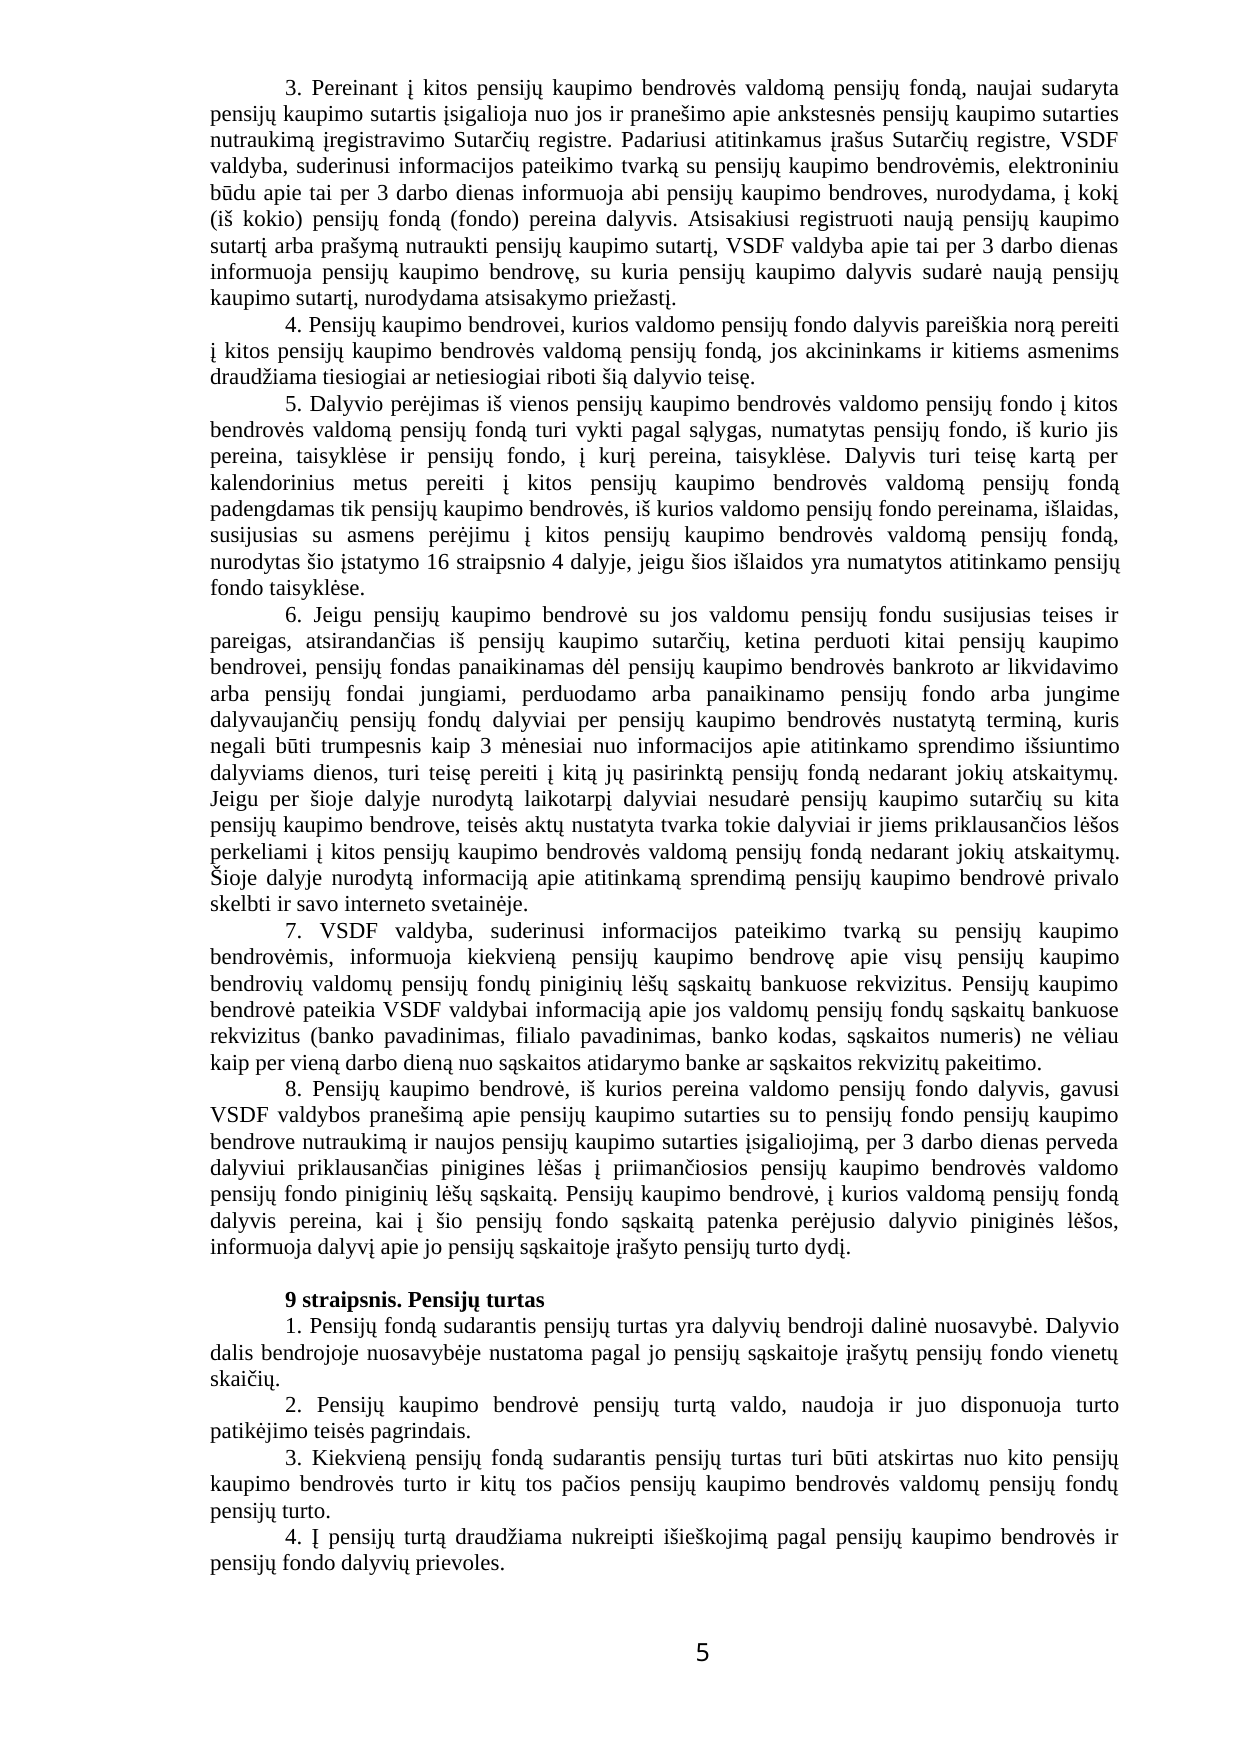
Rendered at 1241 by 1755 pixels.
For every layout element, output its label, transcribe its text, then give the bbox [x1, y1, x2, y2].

text 1. Pensijų fondą sudarantis pensijų turtas yra dalyvių bendroji dalinė nuosavybė. Dalyvio dalis bendrojoje nuosavybėje nustatoma pagal jo pensijų sąskaitoje įrašytų pensijų fondo vienetų skaičių. [210, 1312, 1120, 1391]
text 3. Pereinant į kitos pensijų kaupimo bendrovės valdomą pensijų fondą, naujai sudaryta pensijų kaupimo sutartis įsigalioja nuo jos ir pranešimo apie ankstesnės pensijų kaupimo sutarties nutraukimą įregistravimo Sutarčių registre. Padariusi atitinkamus įrašus Sutarčių registre, VSDF valdyba, suderinusi informacijos pateikimo tvarką su pensijų kaupimo bendrovėmis, elektroniniu būdu apie tai per 3 darbo dienas informuoja abi pensijų kaupimo bendroves, nurodydama, į kokį (iš kokio) pensijų fondą (fondo) pereina dalyvis. Atsisakiusi registruoti naują pensijų kaupimo sutartį arba prašymą nutraukti pensijų kaupimo sutartį, VSDF valdyba apie tai per 3 darbo dienas informuoja pensijų kaupimo bendrovę, su kuria pensijų kaupimo dalyvis sudarė naują pensijų kaupimo sutartį, nurodydama atsisakymo priežastį. [210, 73, 1120, 311]
text 8. Pensijų kaupimo bendrovė, iš kurios pereina valdomo pensijų fondo dalyvis, gavusi VSDF valdybos pranešimą apie pensijų kaupimo sutarties su to pensijų fondo pensijų kaupimo bendrove nutraukimą ir naujos pensijų kaupimo sutarties įsigaliojimą, per 3 darbo dienas perveda dalyviui priklausančias pinigines lėšas į priimančiosios pensijų kaupimo bendrovės valdomo pensijų fondo piniginių lėšų sąskaitą. Pensijų kaupimo bendrovė, į kurios valdomą pensijų fondą dalyvis pereina, kai į šio pensijų fondo sąskaitą patenka perėjusio dalyvio piniginės lėšos, informuoja dalyvį apie jo pensijų sąskaitoje įrašyto pensijų turto dydį. [210, 1075, 1120, 1259]
text 6. Jeigu pensijų kaupimo bendrovė su jos valdomu pensijų fondu susijusias teises ir pareigas, atsirandančias iš pensijų kaupimo sutarčių, ketina perduoti kitai pensijų kaupimo bendrovei, pensijų fondas panaikinamas dėl pensijų kaupimo bendrovės bankroto ar likvidavimo arba pensijų fondai jungiami, perduodamo arba panaikinamo pensijų fondo arba jungime dalyvaujančių pensijų fondų dalyviai per pensijų kaupimo bendrovės nustatytą terminą, kuris negali būti trumpesnis kaip 3 mėnesiai nuo informacijos apie atitinkamo sprendimo išsiuntimo dalyviams dienos, turi teisę pereiti į kitą jų pasirinktą pensijų fondą nedarant jokių atskaitymų. Jeigu per šioje dalyje nurodytą laikotarpį dalyviai nesudarė pensijų kaupimo sutarčių su kita pensijų kaupimo bendrove, teisės aktų nustatyta tvarka tokie dalyviai ir jiems priklausančios lėšos perkeliami į kitos pensijų kaupimo bendrovės valdomą pensijų fondą nedarant jokių atskaitymų. Šioje dalyje nurodytą informaciją apie atitinkamą sprendimą pensijų kaupimo bendrovė privalo skelbti ir savo interneto svetainėje. [210, 601, 1120, 917]
text 5. Dalyvio perėjimas iš vienos pensijų kaupimo bendrovės valdomo pensijų fondo į kitos bendrovės valdomą pensijų fondą turi vykti pagal sąlygas, numatytas pensijų fondo, iš kurio jis pereina, taisyklėse ir pensijų fondo, į kurį pereina, taisyklėse. Dalyvis turi teisę kartą per kalendorinius metus pereiti į kitos pensijų kaupimo bendrovės valdomą pensijų fondą padengdamas tik pensijų kaupimo bendrovės, iš kurios valdomo pensijų fondo pereinama, išlaidas, susijusias su asmens perėjimu į kitos pensijų kaupimo bendrovės valdomą pensijų fondą, nurodytas šio įstatymo 16 straipsnio 4 dalyje, jeigu šios išlaidos yra numatytos atitinkamo pensijų fondo taisyklėse. [210, 390, 1120, 601]
text 4. Pensijų kaupimo bendrovei, kurios valdomo pensijų fondo dalyvis pareiškia norą pereiti į kitos pensijų kaupimo bendrovės valdomą pensijų fondą, jos akcininkams ir kitiems asmenims draudžiama tiesiogiai ar netiesiogiai riboti šią dalyvio teisę. [210, 311, 1120, 390]
text 4. Į pensijų turtą draudžiama nukreipti išieškojimą pagal pensijų kaupimo bendrovės ir pensijų fondo dalyvių prievoles. [210, 1523, 1120, 1576]
text 3. Kiekvieną pensijų fondą sudarantis pensijų turtas turi būti atskirtas nuo kito pensijų kaupimo bendrovės turto ir kitų tos pačios pensijų kaupimo bendrovės valdomų pensijų fondų pensijų turto. [210, 1444, 1120, 1523]
text 9 straipsnis. Pensijų turtas [210, 1286, 1120, 1312]
text 2. Pensijų kaupimo bendrovė pensijų turtą valdo, naudoja ir juo disponuoja turto patikėjimo teisės pagrindais. [210, 1391, 1120, 1444]
text 7. VSDF valdyba, suderinusi informacijos pateikimo tvarką su pensijų kaupimo bendrovėmis, informuoja kiekvieną pensijų kaupimo bendrovę apie visų pensijų kaupimo bendrovių valdomų pensijų fondų piniginių lėšų sąskaitų bankuose rekvizitus. Pensijų kaupimo bendrovė pateikia VSDF valdybai informaciją apie jos valdomų pensijų fondų sąskaitų bankuose rekvizitus (banko pavadinimas, filialo pavadinimas, banko kodas, sąskaitos numeris) ne vėliau kaip per vieną darbo dieną nuo sąskaitos atidarymo banke ar sąskaitos rekvizitų pakeitimo. [210, 917, 1120, 1075]
